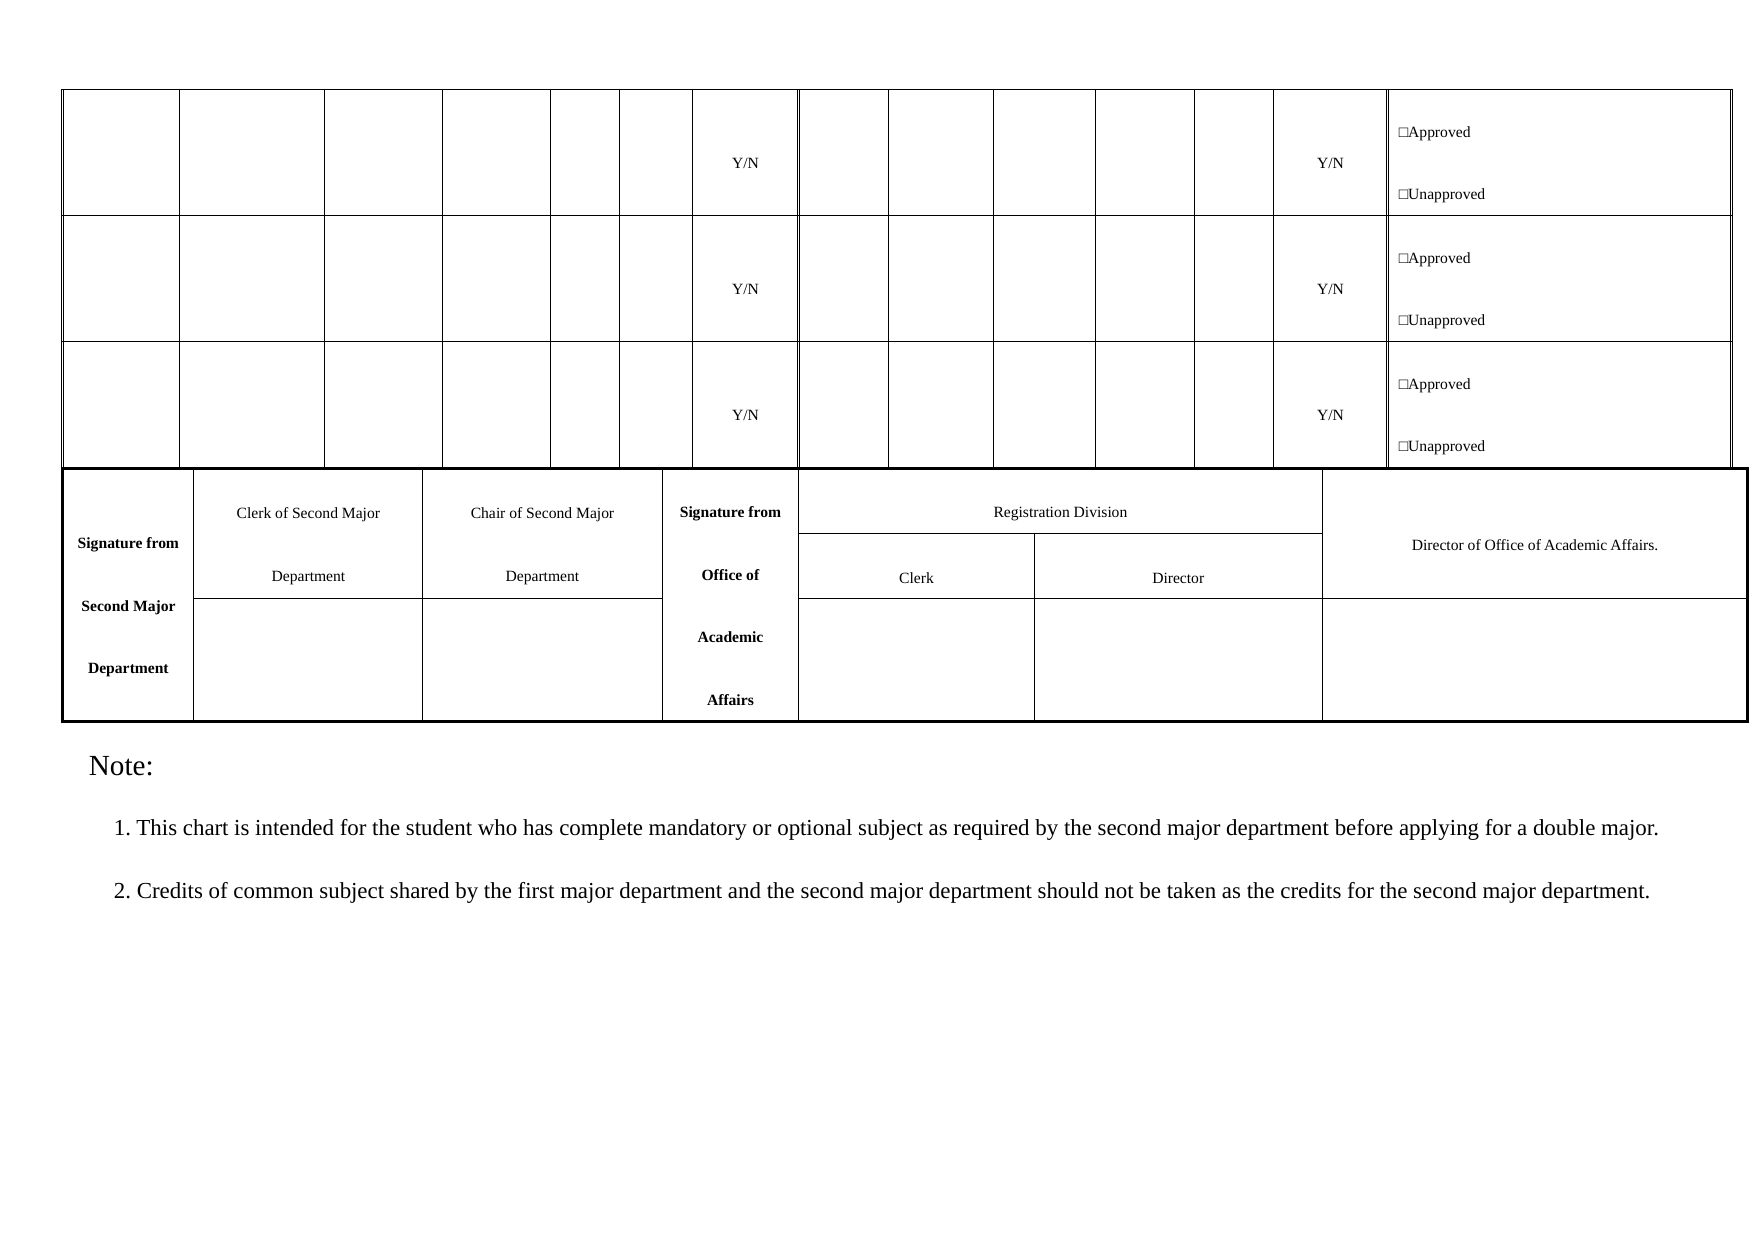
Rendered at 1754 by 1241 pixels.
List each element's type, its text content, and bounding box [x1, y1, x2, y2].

table_cell [1733, 89, 1748, 215]
table_cell [423, 599, 662, 720]
table_cell [64, 342, 179, 467]
table_cell Signature from Office of Academic Affairs [663, 470, 798, 720]
table_cell Chair of Second Major Department [423, 470, 662, 598]
table_cell [620, 342, 692, 467]
table_cell [1195, 342, 1273, 467]
table_cell [551, 216, 619, 341]
table_cell Y/N [693, 90, 797, 215]
table_cell [1195, 216, 1273, 341]
table_cell [443, 90, 550, 215]
table_cell [64, 90, 179, 215]
table_cell [325, 342, 442, 467]
table_cell Registration Division [799, 470, 1322, 533]
table_cell Clerk [799, 534, 1034, 598]
table_cell [180, 342, 324, 467]
table_cell [551, 90, 619, 215]
table_cell [620, 90, 692, 215]
table_cell [194, 599, 422, 720]
table_cell Director [1035, 534, 1322, 598]
table_cell [325, 90, 442, 215]
table_cell [799, 599, 1034, 720]
table_cell [64, 216, 179, 341]
table_cell [1733, 341, 1748, 467]
table_cell Clerk of Second Major Department [194, 470, 422, 598]
table_cell □Approved □Unapproved [1389, 342, 1730, 467]
table_cell Signature from Second Major Department [64, 470, 193, 720]
table_cell Y/N [1274, 216, 1386, 341]
table_cell [994, 342, 1095, 467]
table_cell Director of Office of Academic Affairs. [1323, 470, 1746, 598]
table_cell [800, 216, 888, 341]
table_cell Y/N [1274, 342, 1386, 467]
table_cell [551, 342, 619, 467]
table_cell [994, 90, 1095, 215]
table_cell Y/N [693, 342, 797, 467]
table_cell [889, 342, 993, 467]
text Note: [89, 723, 1665, 786]
text 2. Credits of common subject shared by the first major department and the second major department should not be taken as the credits for the second major department. [114, 848, 1665, 911]
table_cell [889, 216, 993, 341]
table_cell [1323, 599, 1746, 720]
table_cell [443, 216, 550, 341]
table_cell □Approved □Unapproved [1389, 216, 1730, 341]
table_cell Y/N [1274, 90, 1386, 215]
table_cell [180, 90, 324, 215]
table_cell Y/N [693, 216, 797, 341]
table_cell [1096, 342, 1194, 467]
table_cell [889, 90, 993, 215]
table_cell [1733, 215, 1748, 341]
table_cell [1096, 216, 1194, 341]
table_cell [443, 342, 550, 467]
table_cell [1035, 599, 1322, 720]
table_cell [325, 216, 442, 341]
table_cell □Approved □Unapproved [1389, 90, 1730, 215]
text 1. This chart is intended for the student who has complete mandatory or optional subject as required by the second major department before applying for a double major. [114, 786, 1665, 848]
table_cell [994, 216, 1095, 341]
table_cell [800, 342, 888, 467]
table_cell [1195, 90, 1273, 215]
table_cell [180, 216, 324, 341]
table_cell [620, 216, 692, 341]
table_cell [800, 90, 888, 215]
table_cell [1096, 90, 1194, 215]
